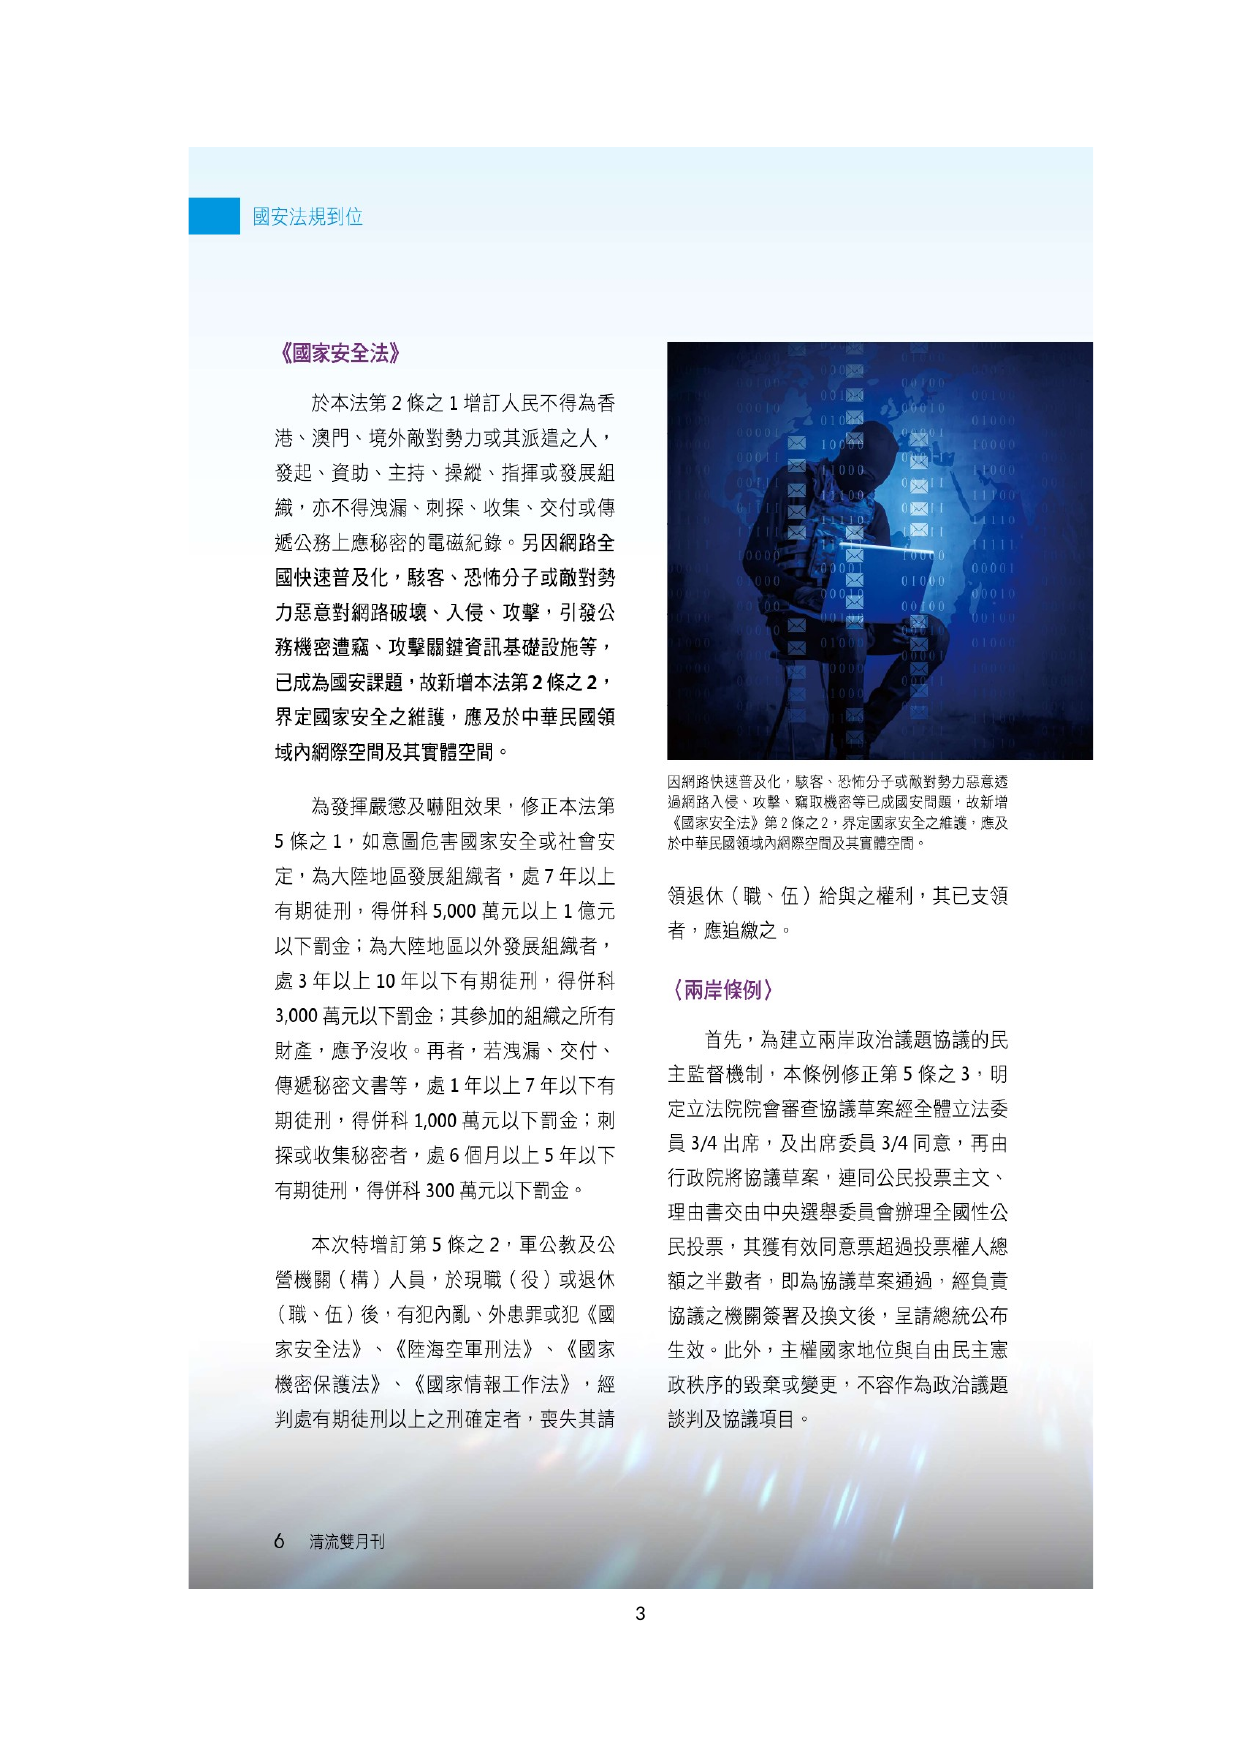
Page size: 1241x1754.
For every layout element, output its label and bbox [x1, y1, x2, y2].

picture [188, 147, 1094, 1589]
